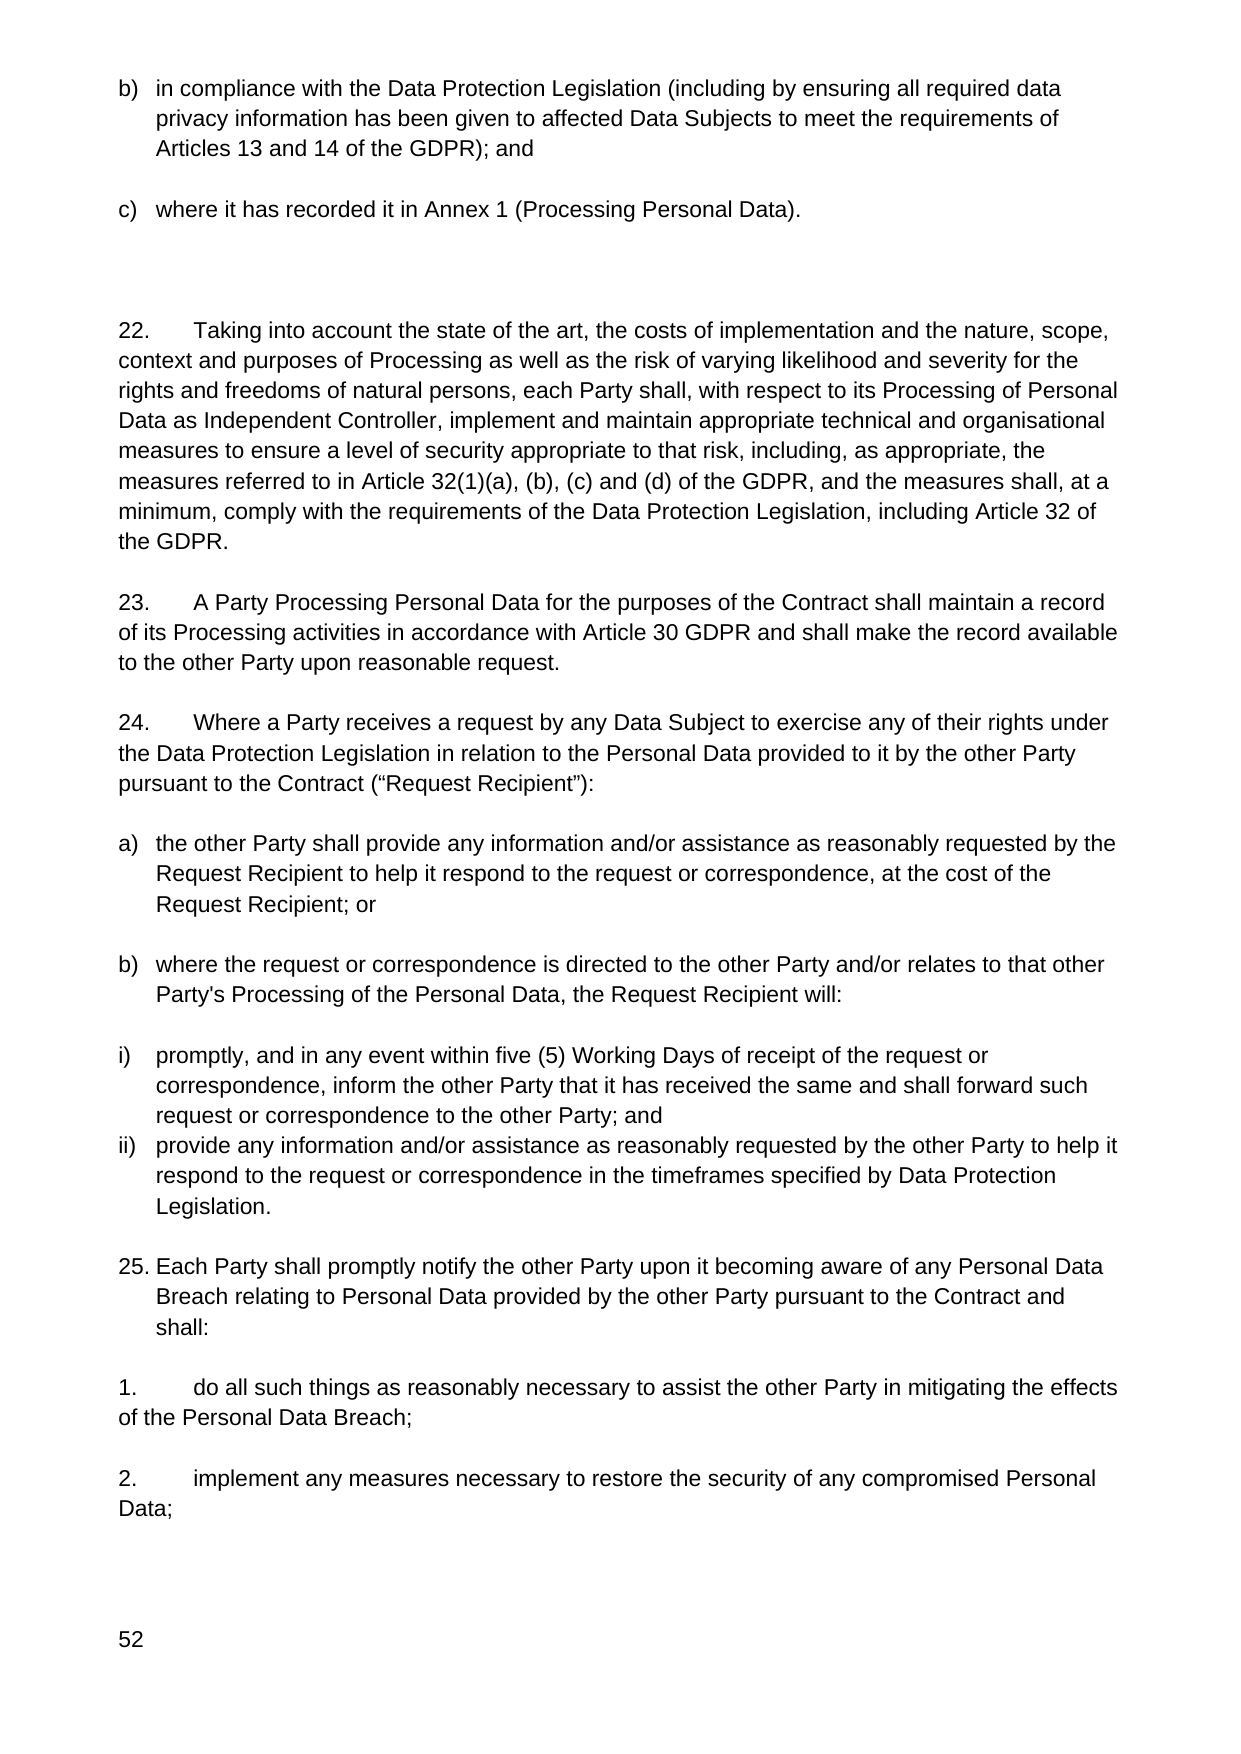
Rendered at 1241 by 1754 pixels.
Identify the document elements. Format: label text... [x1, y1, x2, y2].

list where the request or correspondence is directed to the other Party and/or relates to that other Party's Processing of the Personal Data, the Request Recipient will: [118, 951, 1122, 1008]
list A Party Processing Personal Data for the purposes of the Contract shall maintain a record of its Processing activities in accordance with Article 30 GDPR and shall make the record available to the other Party upon reasonable request. [118, 588, 1122, 675]
list where it has recorded it in Annex 1 (Processing Personal Data). [118, 196, 1122, 222]
list Each Party shall promptly notify the other Party upon it becoming aware of any Personal Data Breach relating to Personal Data provided by the other Party pursuant to the Contract and shall: [118, 1253, 1122, 1340]
list promptly, and in any event within five (5) Working Days of receipt of the request or correspondence, inform the other Party that it has received the same and shall forward such request or correspondence to the other Party; and [118, 1042, 1122, 1128]
list Where a Party receives a request by any Data Subject to exercise any of their rights under the Data Protection Legislation in relation to the Personal Data provided to it by the other Party pursuant to the Contract (“Request Recipient”): [118, 709, 1122, 796]
list in compliance with the Data Protection Legislation (including by ensuring all required data privacy information has been given to affected Data Subjects to meet the requirements of Articles 13 and 14 of the GDPR); and [118, 75, 1122, 162]
list the other Party shall provide any information and/or assistance as reasonably requested by the Request Recipient to help it respond to the request or correspondence, at the cost of the Request Recipient; or [118, 830, 1122, 917]
list Taking into account the state of the art, the costs of implementation and the nature, scope, context and purposes of Processing as well as the risk of varying likelihood and severity for the rights and freedoms of natural persons, each Party shall, with respect to its Processing of Personal Data as Independent Controller, implement and maintain appropriate technical and organisational measures to ensure a level of security appropriate to that risk, including, as appropriate, the measures referred to in Article 32(1)(a), (b), (c) and (d) of the GDPR, and the measures shall, at a minimum, comply with the requirements of the Data Protection Legislation, including Article 32 of the GDPR. [118, 317, 1122, 554]
list implement any measures necessary to restore the security of any compromised Personal Data; [118, 1464, 1122, 1521]
list do all such things as reasonably necessary to assist the other Party in mitigating the effects of the Personal Data Breach; [118, 1374, 1122, 1431]
list provide any information and/or assistance as reasonably requested by the other Party to help it respond to the request or correspondence in the timeframes specified by Data Protection Legislation. [118, 1132, 1122, 1219]
